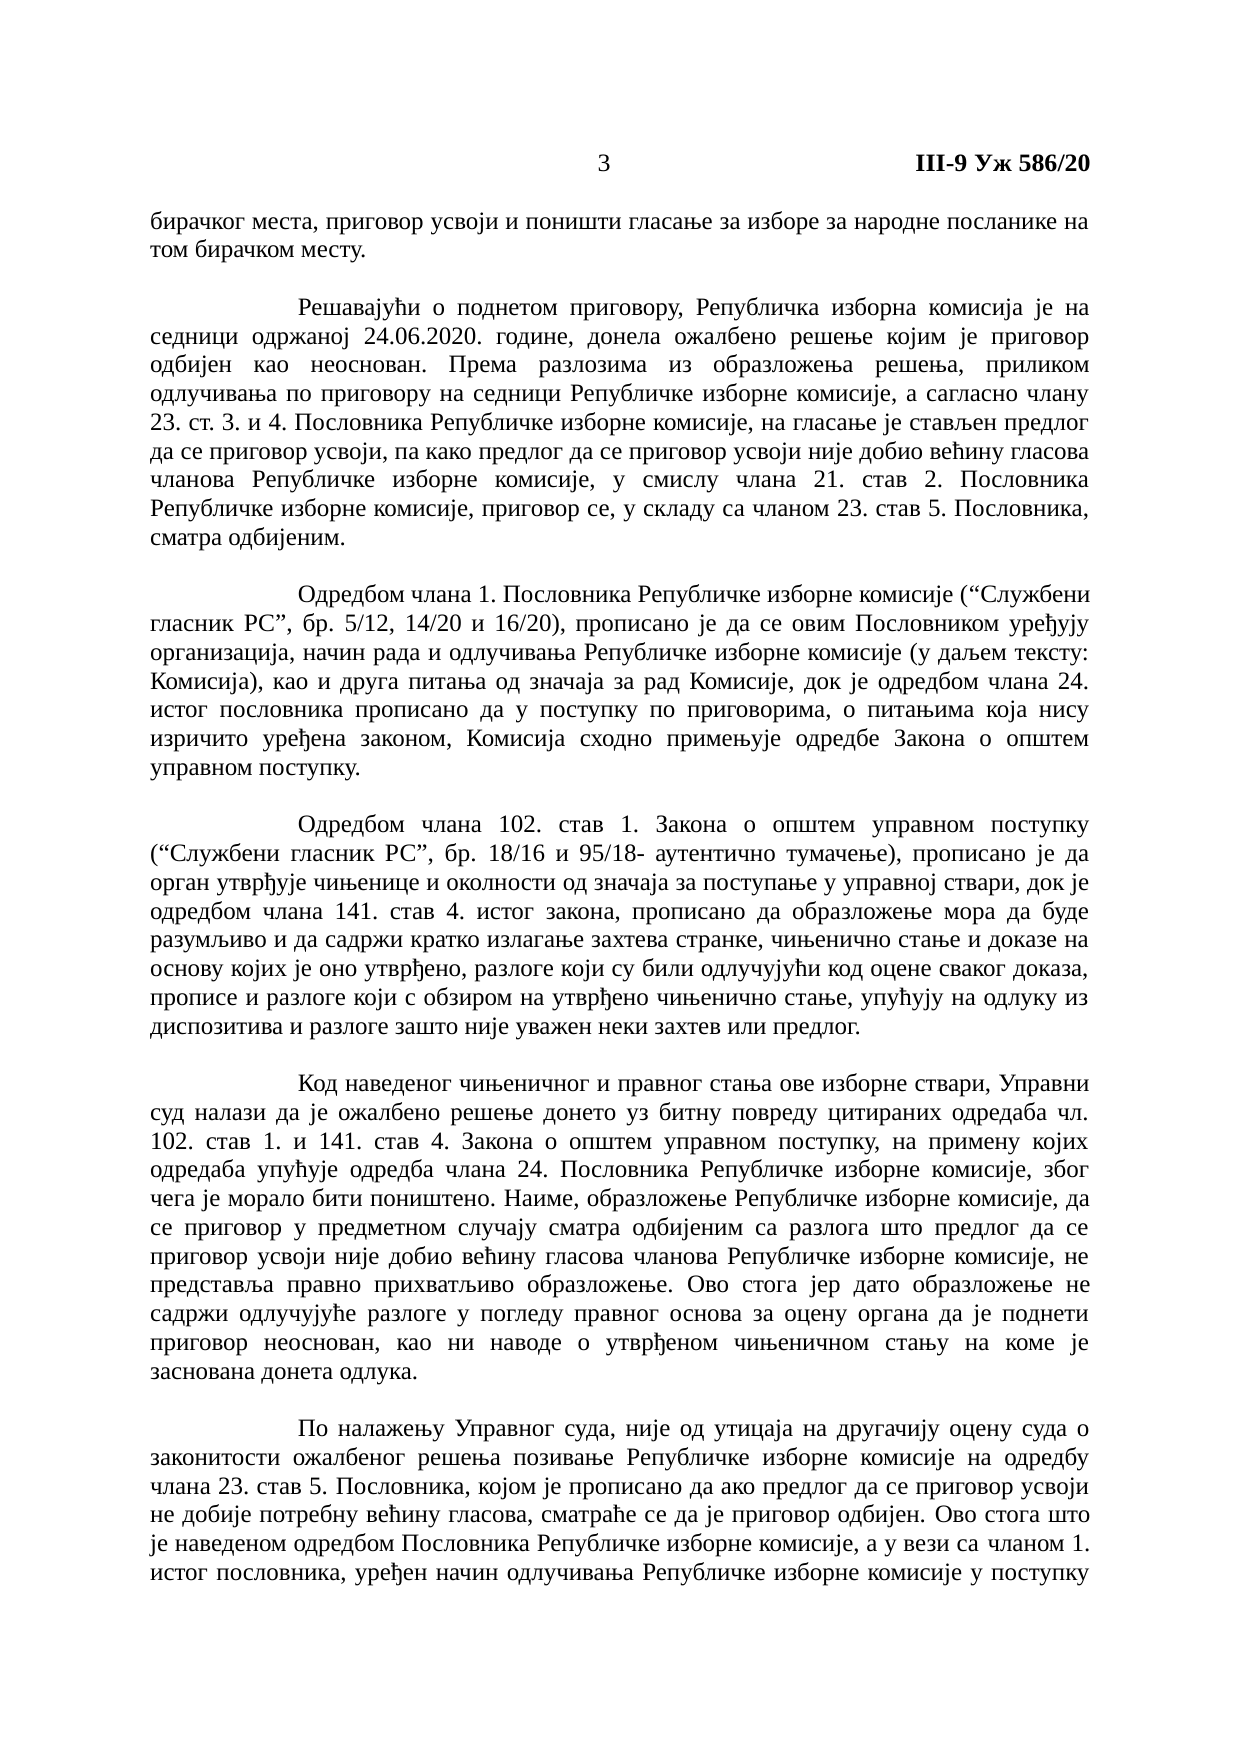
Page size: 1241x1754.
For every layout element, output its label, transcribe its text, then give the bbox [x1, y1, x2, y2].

text Одредбом члана 102. став 1. Закона о општем управном поступку (“Службени гласник РС”, бр. 18/16 и 95/18- аутентично тумачење), прописано је да орган утврђује чињенице и околности од значаја за поступање у управној ствари, док је одредбом члана 141. став 4. истог закона, прописано да образложење мора да буде разумљиво и да садржи кратко излагање захтева странке, чињенично стање и доказе на основу којих је оно утврђено, разлоге који су били одлучујући код оцене сваког доказа, прописе и разлоге који с обзиром на утврђено чињенично стање, упућују на одлуку из диспозитива и разлоге зашто није уважен неки захтев или предлог. [150, 809, 1090, 1039]
text Код наведеног чињеничног и правног стања ове изборне ствари, Управни суд налази да је ожалбено решење донето уз битну повреду цитираних одредаба чл. 102. став 1. и 141. став 4. Закона о општем управном поступку, на примену којих одредаба упућује одредба члана 24. Пословника Републичке изборне комисије, због чега је морало бити поништено. Наиме, образложење Републичке изборне комисије, да се приговор у предметном случају сматра одбијеним са разлога што предлог да се приговор усвоји није добио већину гласова чланова Републичке изборне комисије, не представља правно прихватљиво образложење. Ово стога јер дато образложење не садржи одлучујуће разлоге у погледу правног основа за оцену органа да је поднети приговор неоснован, као ни наводе о утврђеном чињеничном стању на коме је заснована донета одлука. [150, 1068, 1090, 1384]
text По налажењу Управног суда, није од утицаја на другачију оцену суда о законитости ожалбеног решења позивање Републичке изборне комисије на одредбу члана 23. став 5. Пословника, којом је прописано да ако предлог да се приговор усвоји не добије потребну већину гласова, сматраће се да је приговор одбијен. Ово стога што је наведеном одредбом Пословника Републичке изборне комисије, а у вези са чланом 1. истог пословника, уређен начин одлучивања Републичке изборне комисије у поступку [150, 1413, 1090, 1586]
text Одредбом члана 1. Пословника Републичке изборне комисије (“Службени гласник РС”, бр. 5/12, 14/20 и 16/20), прописано је да се овим Пословником уређују организација, начин рада и одлучивања Републичке изборне комисије (у даљем тексту: Комисија), као и друга питања од значаја за рад Комисије, док је одредбом члана 24. истог пословника прописано да у поступку по приговорима, о питањима која нису изричито уређена законом, Комисија сходно примењује одредбе Закона о општем управном поступку. [150, 579, 1090, 781]
text бирачког места, приговор усвоји и поништи гласање за изборе за народне посланике на том бирачком месту. [150, 206, 1090, 263]
text Решавајући о поднетом приговору, Републичка изборна комисија је на седници одржаној 24.06.2020. године, донела ожалбено решење којим је приговор одбијен као неоснован. Према разлозима из образложења решења, приликом одлучивања по приговору на седници Републичке изборне комисије, а сагласно члану 23. ст. 3. и 4. Пословника Републичке изборне комисије, на гласање је стављен предлог да се приговор усвоји, па како предлог да се приговор усвоји није добио већину гласова чланова Републичке изборне комисије, у смислу члана 21. став 2. Пословника Републичке изборне комисије, приговор се, у складу са чланом 23. став 5. Пословника, сматра одбијеним. [150, 292, 1090, 551]
